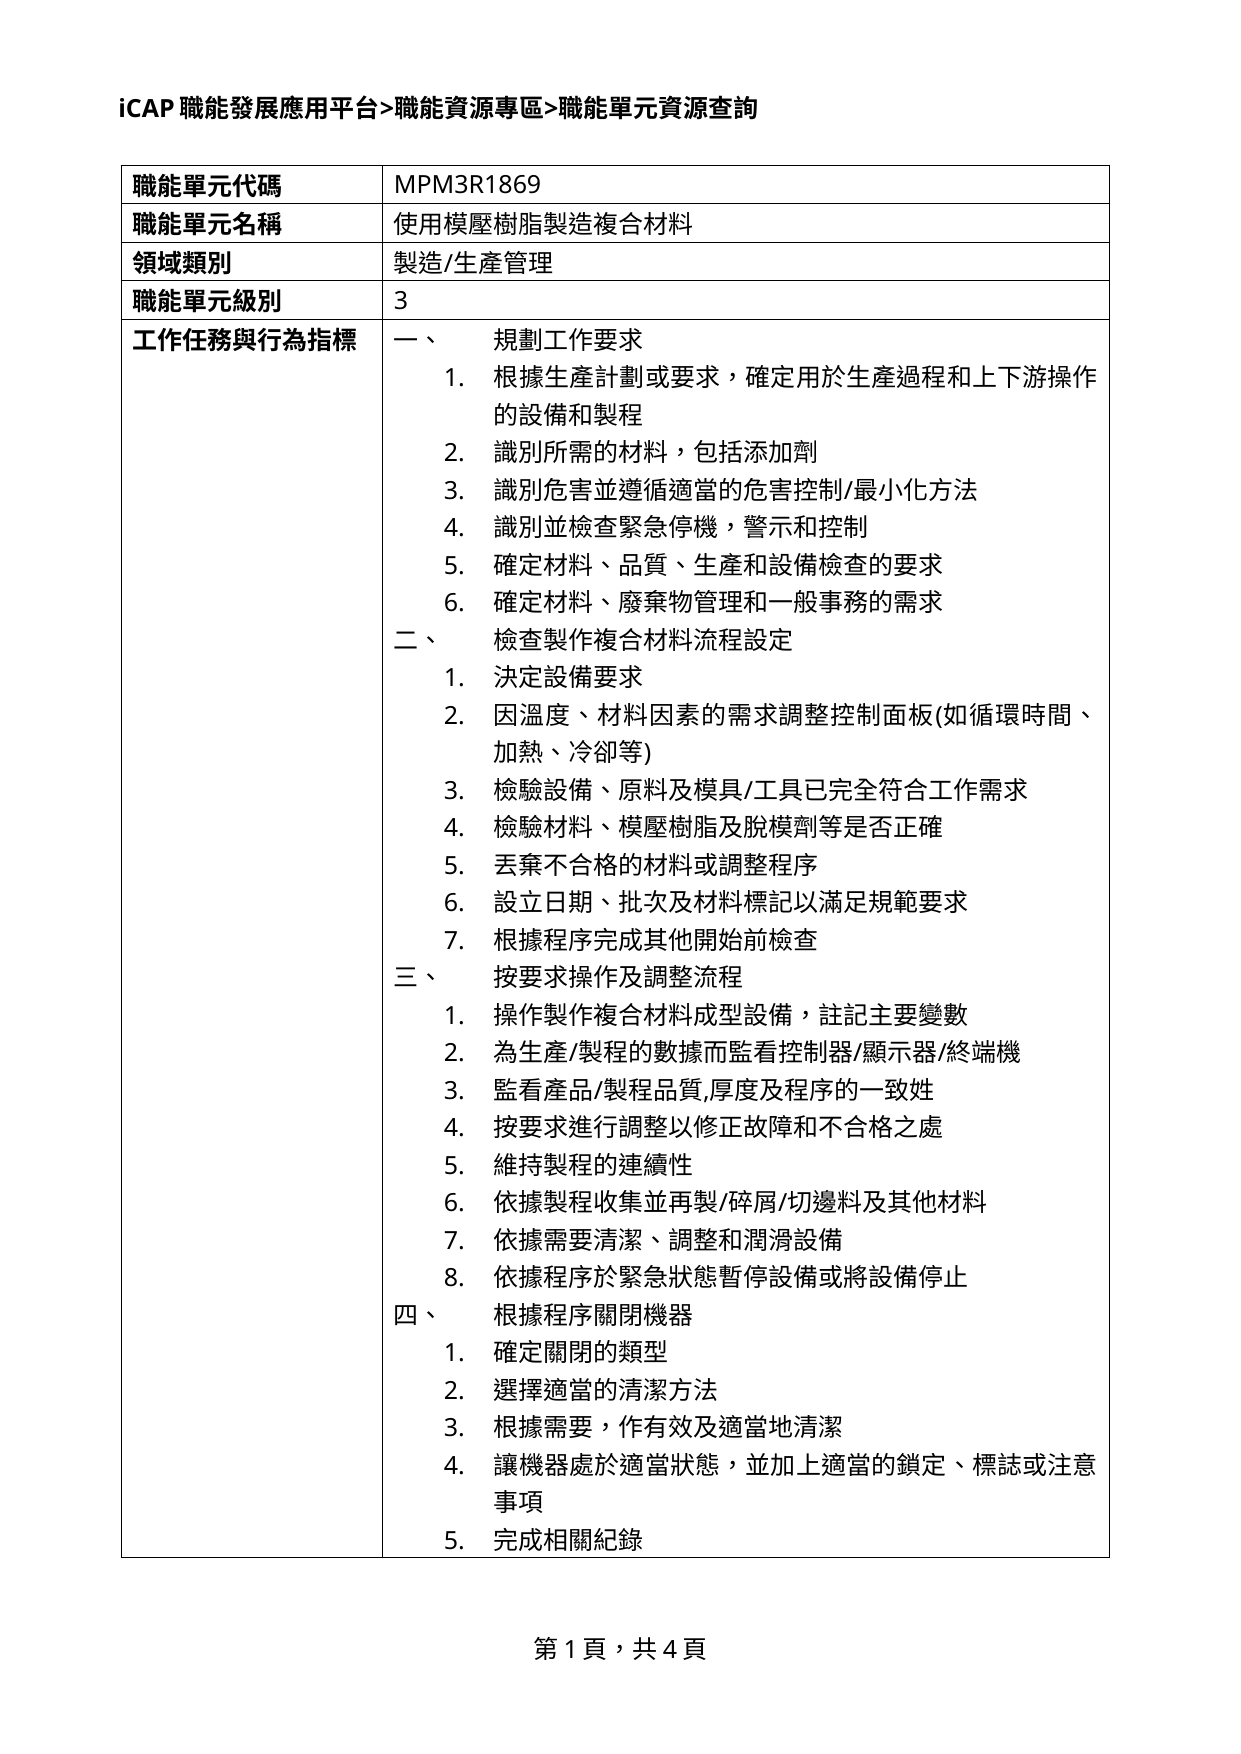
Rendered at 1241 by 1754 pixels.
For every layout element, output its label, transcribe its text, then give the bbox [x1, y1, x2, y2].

table_cell 規劃工作要求 根據生產計劃或要求，確定用於生產過程和上下游操作的設備和製程 識別所需的材料，包括添加劑 識別危害並遵循適當的危害控制/最小化方法 識別並檢查緊急停機，警示和控制 確定材料、品質、生產和設備檢查的要求 確定材料、廢棄物管理和一般事務的需求 檢查製作複合材料流程設定 決定設備要求 因溫度、材料因素的需求調整控制面板(如循環時間、加熱、冷卻等) 檢驗設備、原料及模具/工具已完全符合工作需求 檢驗材料、模壓樹脂及脫模劑等是否正確 丟棄不合格的材料或調整程序 設立日期、批次及材料標記以滿足規範要求 根據程序完成其他開始前檢查 按要求操作及調整流程 操作製作複合材料成型設備，註記主要變數 為生產/製程的數據而監看控制器/顯示器/終端機 監看產品/製程品質,厚度及程序的一致姓 按要求進行調整以修正故障和不合格之處 維持製程的連續性 依據製程收集並再製/碎屑/切邊料及其他材料 依據需要清潔、調整和潤滑設備 依據程序於緊急狀態暫停設備或將設備停止 根據程序關閉機器 確定關閉的類型 選擇適當的清潔方法 根據需要，作有效及適當地清潔 讓機器處於適當狀態，並加上適當的鎖定、標誌或注意事項 完成相關紀錄 關閉後確保區域清潔乾淨，準備下次啟動 預測並解決問題 辨識問題或潛在的問題 決定需要優先行動的問題 將責任範圍外的問題託付給適當的人，並附上可能的成因 尋求資訊及協助以解決問題 在責任範圍內解決問題 追蹤已啟動的項目，直到最後的問題解決 [383, 320, 1109, 1557]
table_cell 職能單元級別 [122, 281, 382, 319]
table_cell 製造/生產管理 [383, 243, 1109, 280]
table_cell 3 [383, 281, 1109, 319]
table_cell 工作任務與行為指標 [122, 320, 382, 1557]
table_cell 使用模壓樹脂製造複合材料 [383, 204, 1109, 242]
table_header MPM3R1869 [383, 166, 1109, 203]
table_cell 領域類別 [122, 243, 382, 280]
table_cell 職能單元名稱 [122, 204, 382, 242]
table_header 職能單元代碼 [122, 166, 382, 203]
